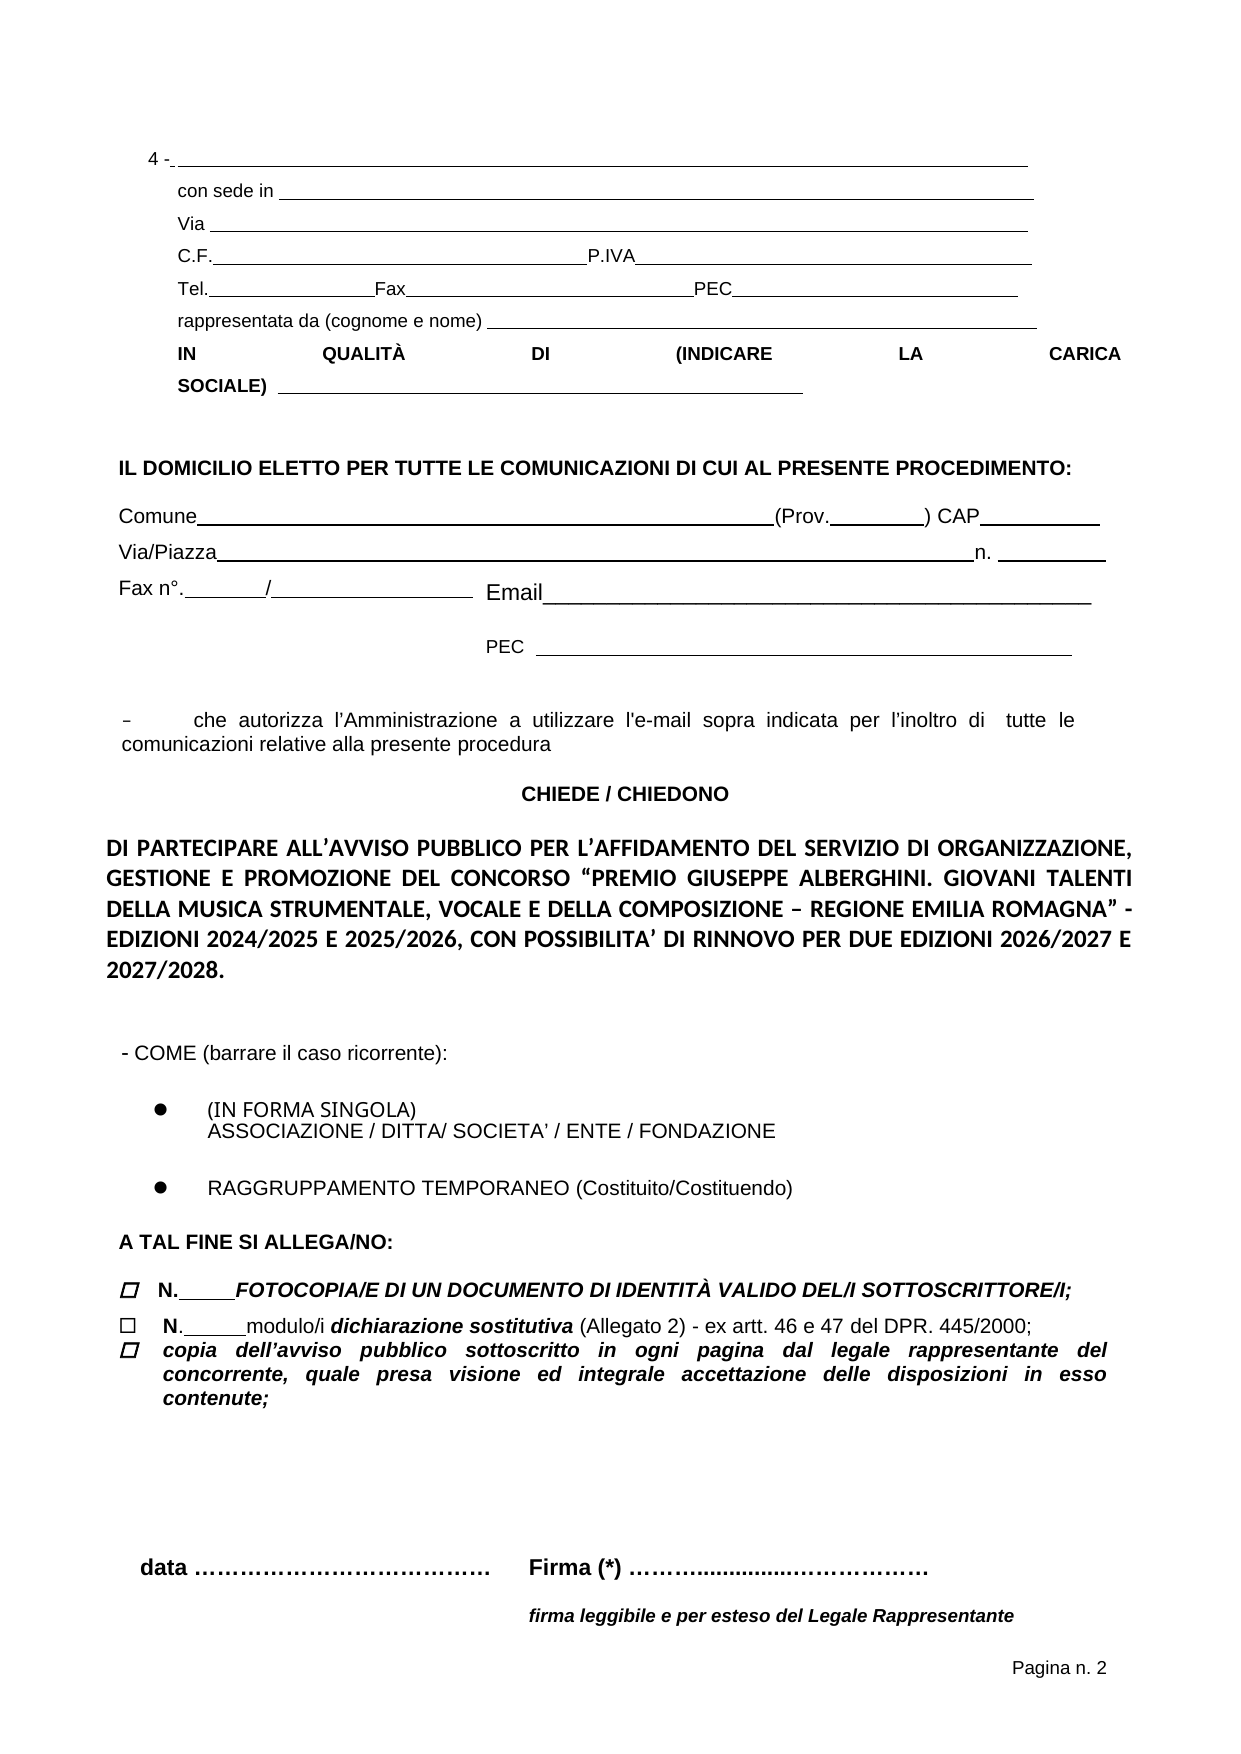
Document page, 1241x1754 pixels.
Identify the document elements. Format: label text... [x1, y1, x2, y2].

subtitle IL DOMICILIO ELETTO PER TUTTE LE COMUNICAZIONI DI CUI AL PRESENTE PROCEDIMENTO: [118, 456, 1123, 479]
list copia dell’avviso pubblico sottoscritto in ogni pagina dal legale rappresentante del concorrente, quale presa visione ed integrale accettazione delle disposizioni in esso contenute; [118, 1338, 1108, 1410]
list COME (barrare il caso ricorrente): [121, 1041, 1134, 1065]
text Fax n°. / [118, 576, 473, 600]
subtitle CHIEDE / CHIEDONO [518, 782, 732, 806]
text ASSOCIAZIONE / DITTA/ SOCIETA’ / ENTE / FONDAZIONE [207, 1123, 1123, 1143]
text – che autorizza l’Amministrazione a utilizzare l'e-mail sopra indicata per l’inoltro di tutte le comunicazioni relative alla presente procedura [121, 708, 1106, 756]
list (IN FORMA SINGOLA) [153, 1095, 1134, 1123]
text 4 - con sede in Via [148, 148, 1035, 234]
text Comune (Prov. ) CAP Via/Piazza n. [118, 503, 1107, 564]
list N. modulo/i dichiarazione sostitutiva (Allegato 2) - ex artt. 46 e 47 del DPR. 445/2000; [118, 1314, 1108, 1338]
list N. FOTOCOPIA/E DI UN DOCUMENTO DI IDENTITÀ VALIDO DEL/I SOTTOSCRITTORE/I; [118, 1278, 1134, 1302]
text Email___________________________________________ [486, 578, 1134, 605]
text PEC [486, 636, 1134, 658]
list RAGGRUPPAMENTO TEMPORANEO (Costituito/Costituendo) [153, 1176, 1134, 1200]
text IN QUALITÀ DI (INDICARE LA CARICA SOCIALE) [177, 342, 1123, 396]
text DI PARTECIPARE ALL’AVVISO PUBBLICO PER L’AFFIDAMENTO DEL SERVIZIO DI ORGANIZZAZIONE, GESTIONE E PROMOZIONE DEL CONCORSO “PREMIO GIUSEPPE ALBERGHINI. GIOVANI TALENTI DELLA MUSICA STRUMENTALE, VOCALE E DELLA COMPOSIZIONE – REGIONE EMILIA ROMAGNA” - EDIZIONI 2024/2025 E 2025/2026, CON POSSIBILITA’ DI RINNOVO PER DUE EDIZIONI 2026/2027 E 2027/2028. [106, 832, 1134, 984]
text C.F. P.IVA Tel. Fax PEC rappresentata da (cognome e nome) [177, 245, 1035, 331]
subtitle A TAL FINE SI ALLEGA/NO: [118, 1230, 1123, 1254]
